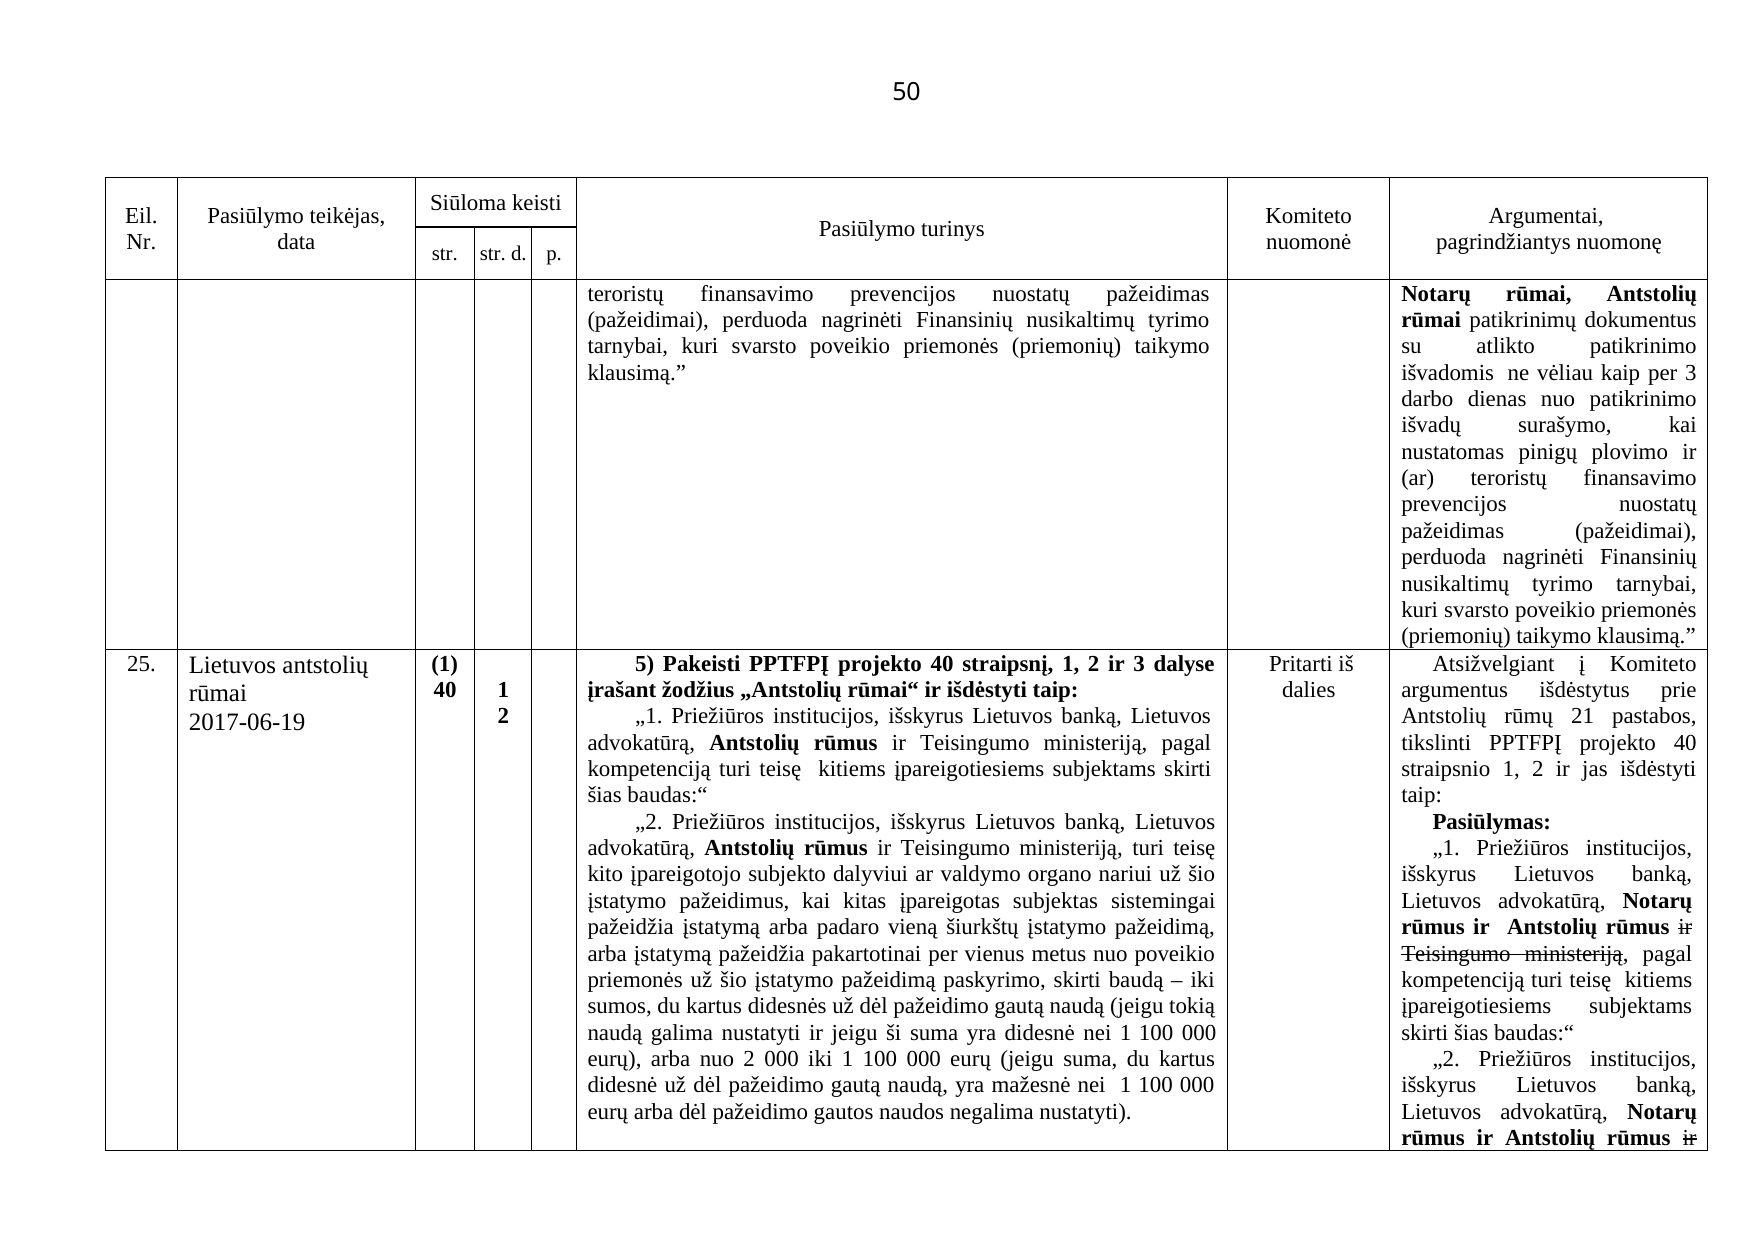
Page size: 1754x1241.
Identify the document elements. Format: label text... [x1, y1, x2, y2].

table_cell Pritarti iš dalies [1228, 650, 1389, 1150]
table_header Pasiūlymo turinys [577, 178, 1227, 279]
table_cell [532, 280, 576, 649]
table_header Pasiūlymo teikėjas, data [178, 178, 415, 279]
table_cell [475, 280, 531, 649]
table_header Siūloma keisti [416, 178, 576, 226]
table_cell Notarų rūmai, Antstolių rūmai patikrinimų dokumentus su atlikto patikrinimo išvadomis ne vėliau kaip per 3 darbo dienas nuo patikrinimo išvadų surašymo, kai nustatomas pinigų plovimo ir (ar) teroristų finansavimo prevencijos nuostatų pažeidimas (pažeidimai), perduoda nagrinėti Finansinių nusikaltimų tyrimo tarnybai, kuri svarsto poveikio priemonės (priemonių) taikymo klausimą.” [1390, 280, 1707, 649]
table_cell str. d. [475, 228, 531, 279]
table_header Eil. Nr. [106, 178, 177, 279]
table_header Komiteto nuomonė [1228, 178, 1389, 279]
table_cell teroristų finansavimo prevencijos nuostatų pažeidimas (pažeidimai), perduoda nagrinėti Finansinių nusikaltimų tyrimo tarnybai, kuri svarsto poveikio priemonės (priemonių) taikymo klausimą.” [577, 280, 1227, 649]
table_cell str. [416, 228, 474, 279]
table_cell p. [532, 228, 576, 279]
table_cell 1 2 [475, 650, 531, 1150]
table_cell [416, 280, 474, 649]
table_cell [106, 280, 177, 649]
table_cell [532, 650, 576, 1150]
table_cell [1228, 280, 1389, 649]
table_cell (1) 40 [416, 650, 474, 1150]
table_cell [178, 280, 415, 649]
table_cell Atsižvelgiant į Komiteto argumentus išdėstytus prie Antstolių rūmų 21 pastabos, tikslinti PPTFPĮ projekto 40 straipsnio 1, 2 ir jas išdėstyti taip: Pasiūlymas: „1. Priežiūros institucijos, išskyrus Lietuvos banką, Lietuvos advokatūrą, Notarų rūmus ir Antstolių rūmus ir Teisingumo ministeriją, pagal kompetenciją turi teisę kitiems įpareigotiesiems subjektams skirti šias baudas:“ „2. Priežiūros institucijos, išskyrus Lietuvos banką, Lietuvos advokatūrą, Notarų rūmus ir Antstolių rūmus ir [1390, 650, 1707, 1150]
table_cell 5) Pakeisti PPTFPĮ projekto 40 straipsnį, 1, 2 ir 3 dalyse įrašant žodžius „Antstolių rūmai“ ir išdėstyti taip: „1. Priežiūros institucijos, išskyrus Lietuvos banką, Lietuvos advokatūrą, Antstolių rūmus ir Teisingumo ministeriją, pagal kompetenciją turi teisę kitiems įpareigotiesiems subjektams skirti šias baudas:“ „2. Priežiūros institucijos, išskyrus Lietuvos banką, Lietuvos advokatūrą, Antstolių rūmus ir Teisingumo ministeriją, turi teisę kito įpareigotojo subjekto dalyviui ar valdymo organo nariui už šio įstatymo pažeidimus, kai kitas įpareigotas subjektas sistemingai pažeidžia įstatymą arba padaro vieną šiurkštų įstatymo pažeidimą, arba įstatymą pažeidžia pakartotinai per vienus metus nuo poveikio priemonės už šio įstatymo pažeidimą paskyrimo, skirti baudą – iki sumos, du kartus didesnės už dėl pažeidimo gautą naudą (jeigu tokią naudą galima nustatyti ir jeigu ši suma yra didesnė nei 1 100 000 eurų), arba nuo 2 000 iki 1 100 000 eurų (jeigu suma, du kartus didesnė už dėl pažeidimo gautą naudą, yra mažesnė nei 1 100 000 eurų arba dėl pažeidimo gautos naudos negalima nustatyti). [577, 650, 1227, 1150]
table_cell 25. [106, 650, 177, 1150]
table_header Argumentai, pagrindžiantys nuomonę [1390, 178, 1707, 279]
table_cell Lietuvos antstolių rūmai 2017-06-19 [178, 650, 415, 1150]
